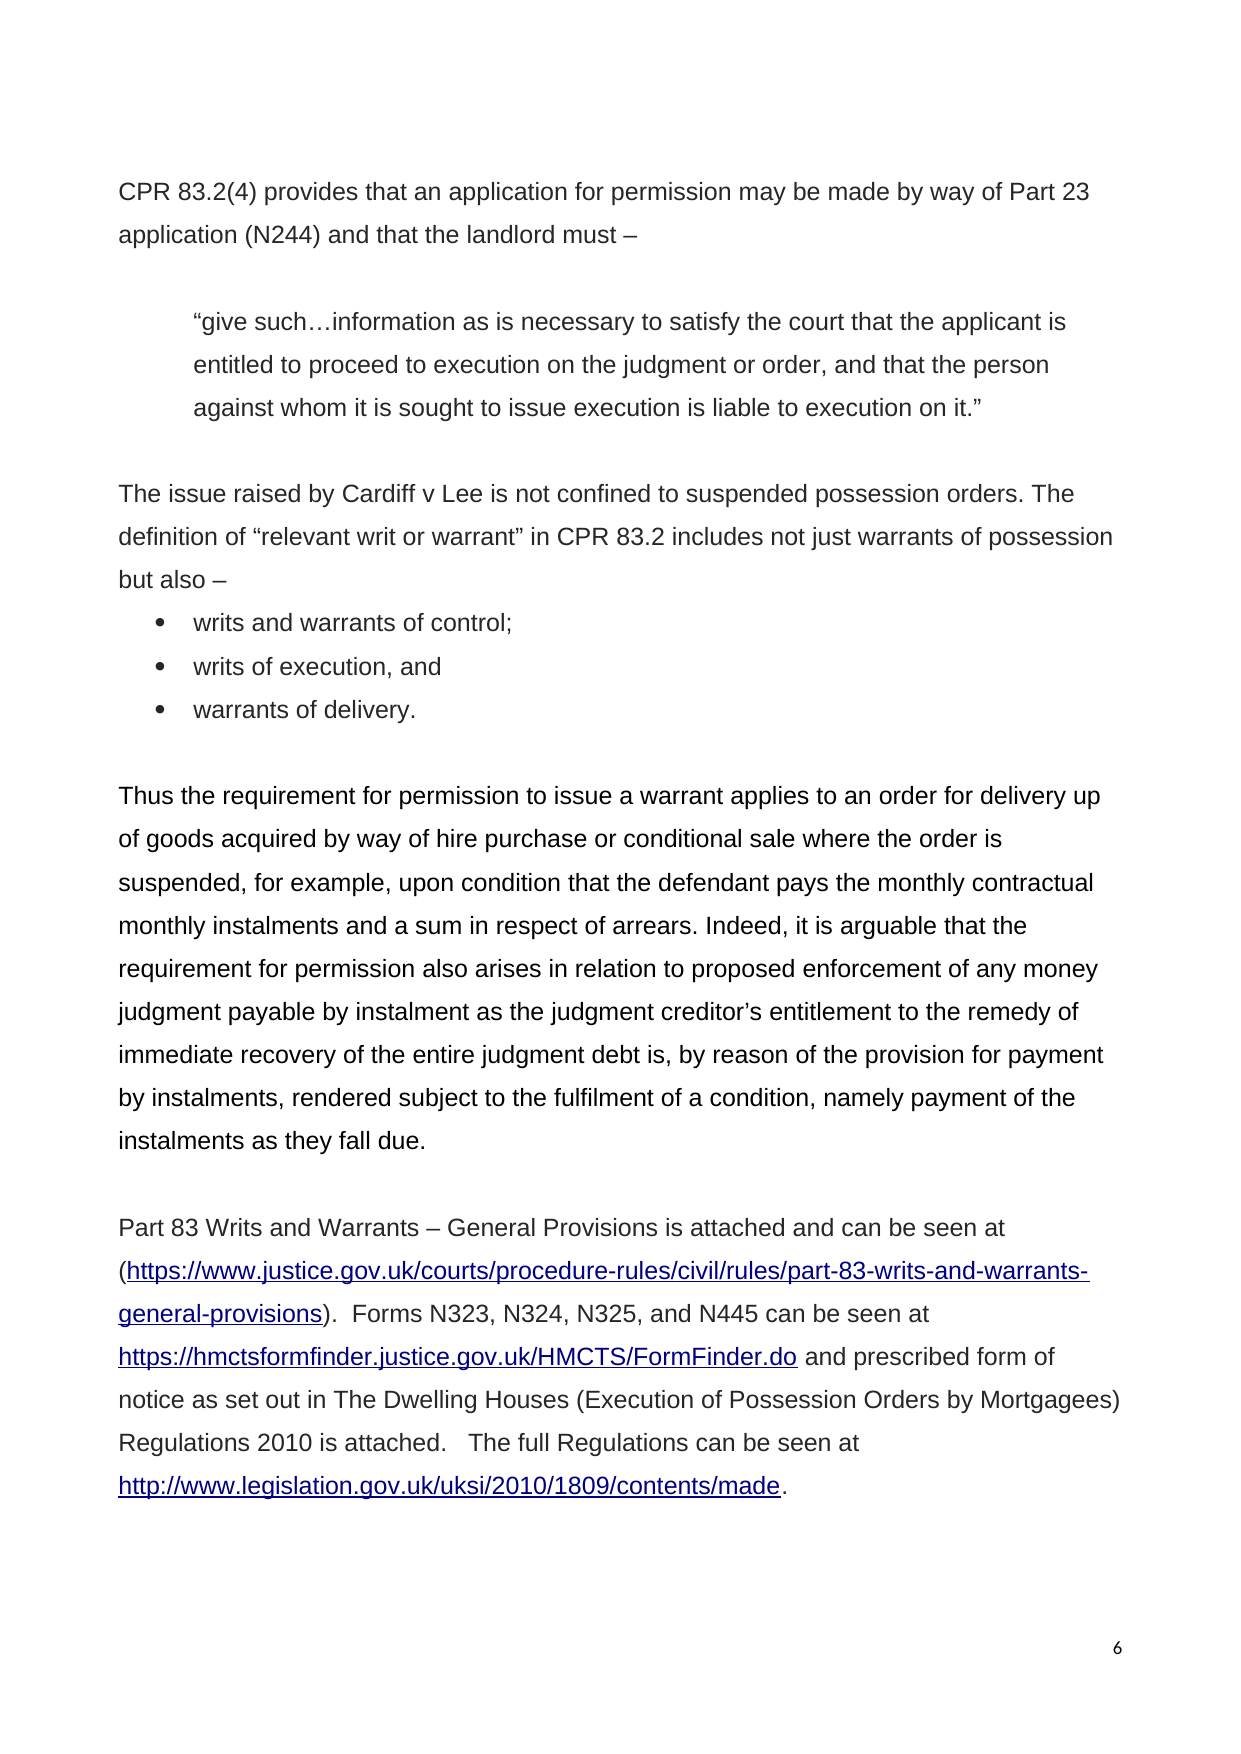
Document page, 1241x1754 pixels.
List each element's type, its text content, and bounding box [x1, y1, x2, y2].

text Part 83 Writs and Warrants – General Provisions is attached and can be seen at (https://www.justice.gov.uk/courts/procedure-rules/civil/rules/part-83-writs-and-warrants-general-provisions). Forms N323, N324, N325, and N445 can be seen at https://hmctsformfinder.justice.gov.uk/HMCTS/FormFinder.do and prescribed form of notice as set out in The Dwelling Houses (Execution of Possession Orders by Mortgagees) Regulations 2010 is attached. The full Regulations can be seen at http://www.legislation.gov.uk/uksi/2010/1809/contents/made. [118, 1212, 1122, 1500]
text “give such…information as is necessary to satisfy the court that the applicant is entitled to proceed to execution on the judgment or order, and that the person against whom it is sought to issue execution is liable to execution on it.” [193, 307, 1122, 422]
text The issue raised by Cardiff v Lee is not confined to suspended possession orders. The definition of “relevant writ or warrant” in CPR 83.2 includes not just warrants of possession but also – [118, 479, 1122, 594]
list writs and warrants of control; [156, 608, 1122, 637]
text CPR 83.2(4) provides that an application for permission may be made by way of Part 23 application (N244) and that the landlord must – [118, 177, 1122, 249]
list warrants of delivery. [156, 695, 1122, 724]
list writs of execution, and [156, 652, 1122, 681]
text Thus the requirement for permission to issue a warrant applies to an order for delivery up of goods acquired by way of hire purchase or conditional sale where the order is suspended, for example, upon condition that the defendant pays the monthly contractual monthly instalments and a sum in respect of arrears. Indeed, it is arguable that the requirement for permission also arises in relation to proposed enforcement of any money judgment payable by instalment as the judgment creditor’s entitlement to the remedy of immediate recovery of the entire judgment debt is, by reason of the provision for payment by instalments, rendered subject to the fulfilment of a condition, namely payment of the instalments as they fall due. [118, 781, 1122, 1155]
